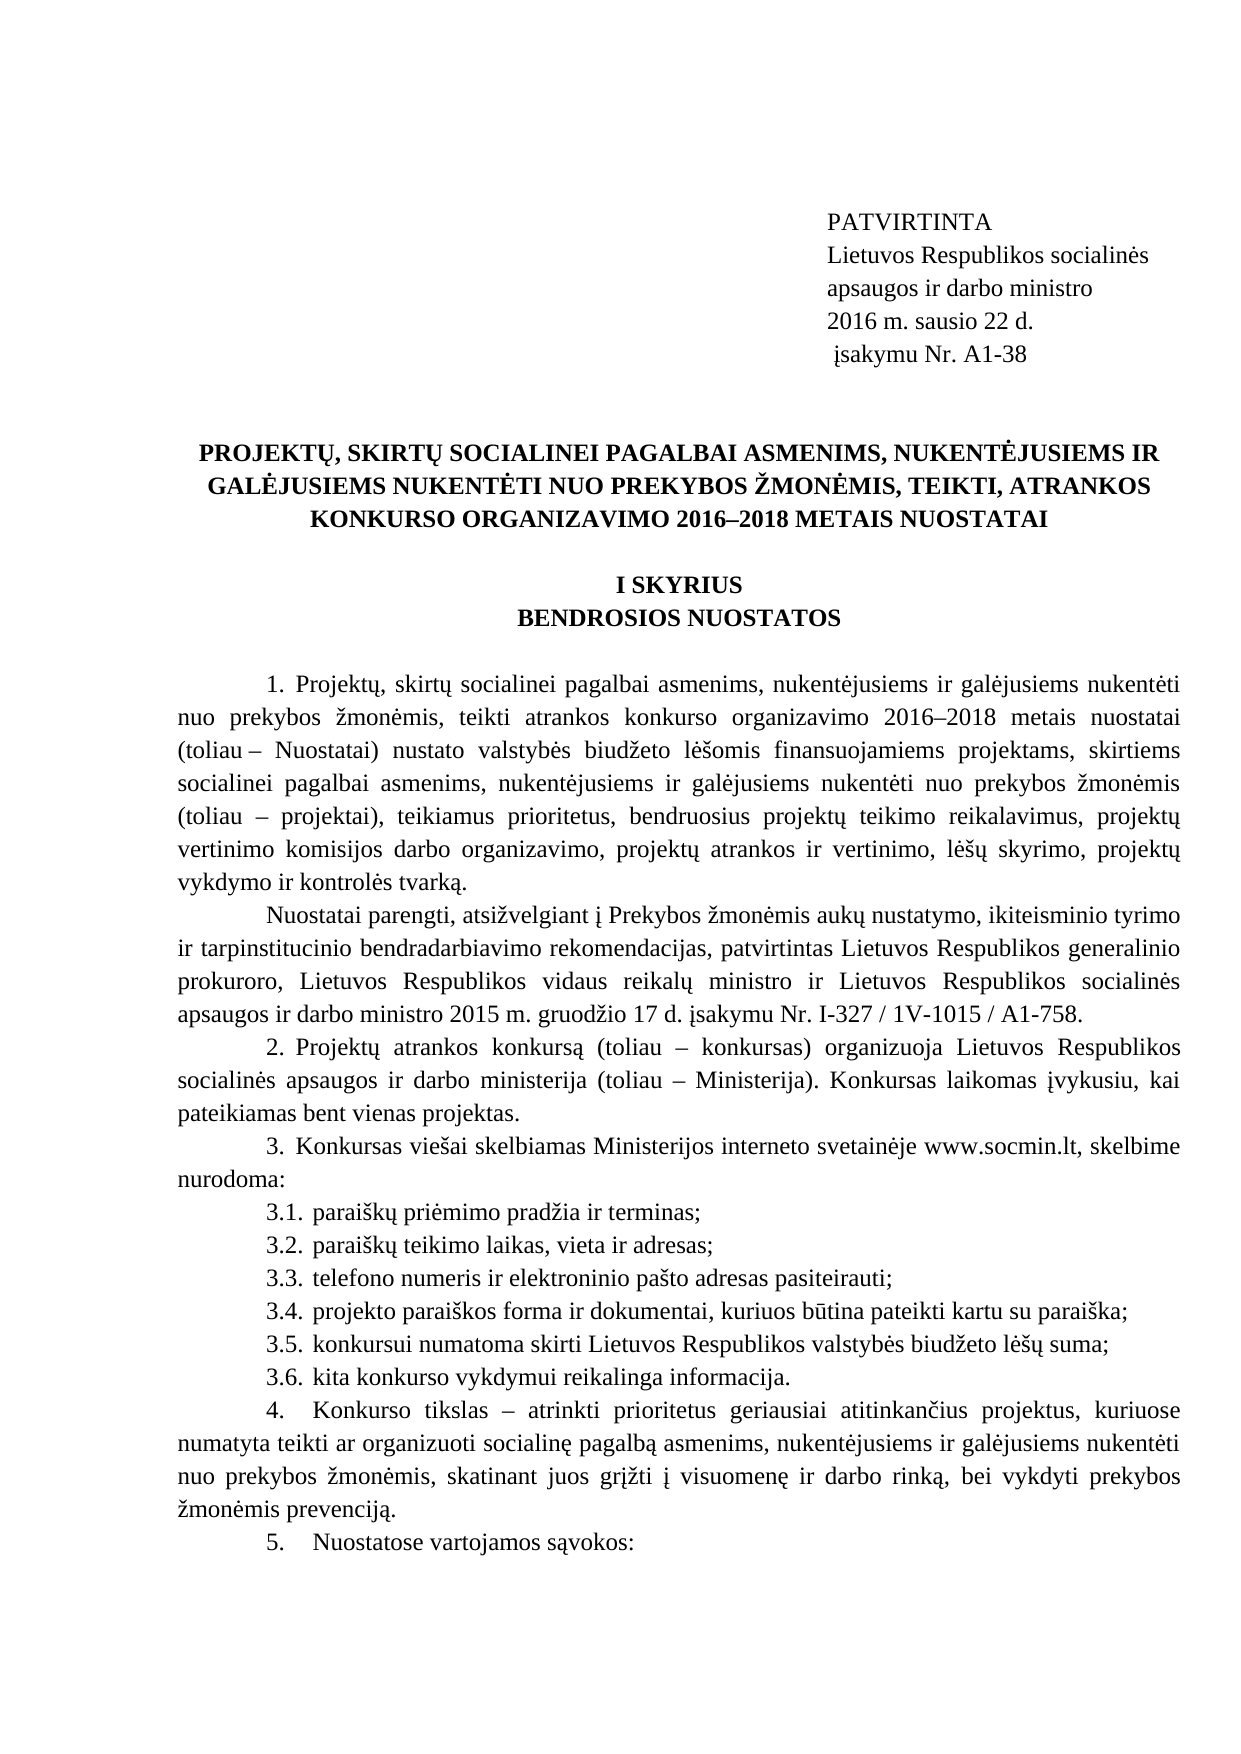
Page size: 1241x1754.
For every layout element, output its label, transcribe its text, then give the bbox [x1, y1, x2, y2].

text 2. Projektų atrankos konkursą (toliau – konkursas) organizuoja Lietuvos Respublikos socialinės apsaugos ir darbo ministerija (toliau – Ministerija). Konkursas laikomas įvykusiu, kai pateikiamas bent vienas projektas. [177, 1032, 1181, 1127]
text PROJEKTŲ, SKIRTŲ SOCIALINEI PAGALBAI ASMENIMS, NUKENTĖJUSIEMS IR GALĖJUSIEMS NUKENTĖTI NUO PREKYBOS ŽMONĖMIS, TEIKTI, ATRANKOS KONKURSO ORGANIZAVIMO 2016–2018 METAIS NUOSTATAI [177, 438, 1181, 533]
text 1. Projektų, skirtų socialinei pagalbai asmenims, nukentėjusiems ir galėjusiems nukentėti nuo prekybos žmonėmis, teikti atrankos konkurso organizavimo 2016–2018 metais nuostatai (toliau – Nuostatai) nustato valstybės biudžeto lėšomis finansuojamiems projektams, skirtiems socialinei pagalbai asmenims, nukentėjusiems ir galėjusiems nukentėti nuo prekybos žmonėmis (toliau – projektai), teikiamus prioritetus, bendruosius projektų teikimo reikalavimus, projektų vertinimo komisijos darbo organizavimo, projektų atrankos ir vertinimo, lėšų skyrimo, projektų vykdymo ir kontrolės tvarką. [177, 669, 1181, 896]
text 3.1. paraiškų priėmimo pradžia ir terminas; [177, 1197, 1181, 1226]
text I SKYRIUS [177, 570, 1181, 599]
text Lietuvos Respublikos socialinės [827, 240, 1181, 268]
text 3.2. paraiškų teikimo laikas, vieta ir adresas; [177, 1230, 1181, 1259]
text 2016 m. sausio 22 d. [827, 306, 1181, 334]
text 3.5. konkursui numatoma skirti Lietuvos Respublikos valstybės biudžeto lėšų suma; [177, 1329, 1181, 1358]
text BENDROSIOS NUOSTATOS [177, 603, 1181, 632]
text 3.6. kita konkurso vykdymui reikalinga informacija. [177, 1362, 1181, 1391]
text Nuostatai parengti, atsižvelgiant į Prekybos žmonėmis aukų nustatymo, ikiteisminio tyrimo ir tarpinstitucinio bendradarbiavimo rekomendacijas, patvirtintas Lietuvos Respublikos generalinio prokuroro, Lietuvos Respublikos vidaus reikalų ministro ir Lietuvos Respublikos socialinės apsaugos ir darbo ministro 2015 m. gruodžio 17 d. įsakymu Nr. I-327 / 1V-1015 / A1-758. [177, 900, 1181, 1028]
text PATVIRTINTA [827, 207, 1181, 235]
text 5. Nuostatose vartojamos sąvokos: [177, 1527, 1181, 1556]
text 3.4. projekto paraiškos forma ir dokumentai, kuriuos būtina pateikti kartu su paraiška; [177, 1296, 1181, 1325]
text 4. Konkurso tikslas – atrinkti prioritetus geriausiai atitinkančius projektus, kuriuose numatyta teikti ar organizuoti socialinę pagalbą asmenims, nukentėjusiems ir galėjusiems nukentėti nuo prekybos žmonėmis, skatinant juos grįžti į visuomenę ir darbo rinką, bei vykdyti prekybos žmonėmis prevenciją. [177, 1395, 1181, 1523]
text 3. Konkursas viešai skelbiamas Ministerijos interneto svetainėje www.socmin.lt, skelbime nurodoma: [177, 1131, 1181, 1193]
text įsakymu Nr. A1-38 [827, 339, 1181, 367]
text 3.3. telefono numeris ir elektroninio pašto adresas pasiteirauti; [177, 1263, 1181, 1292]
text apsaugos ir darbo ministro [827, 273, 1181, 301]
